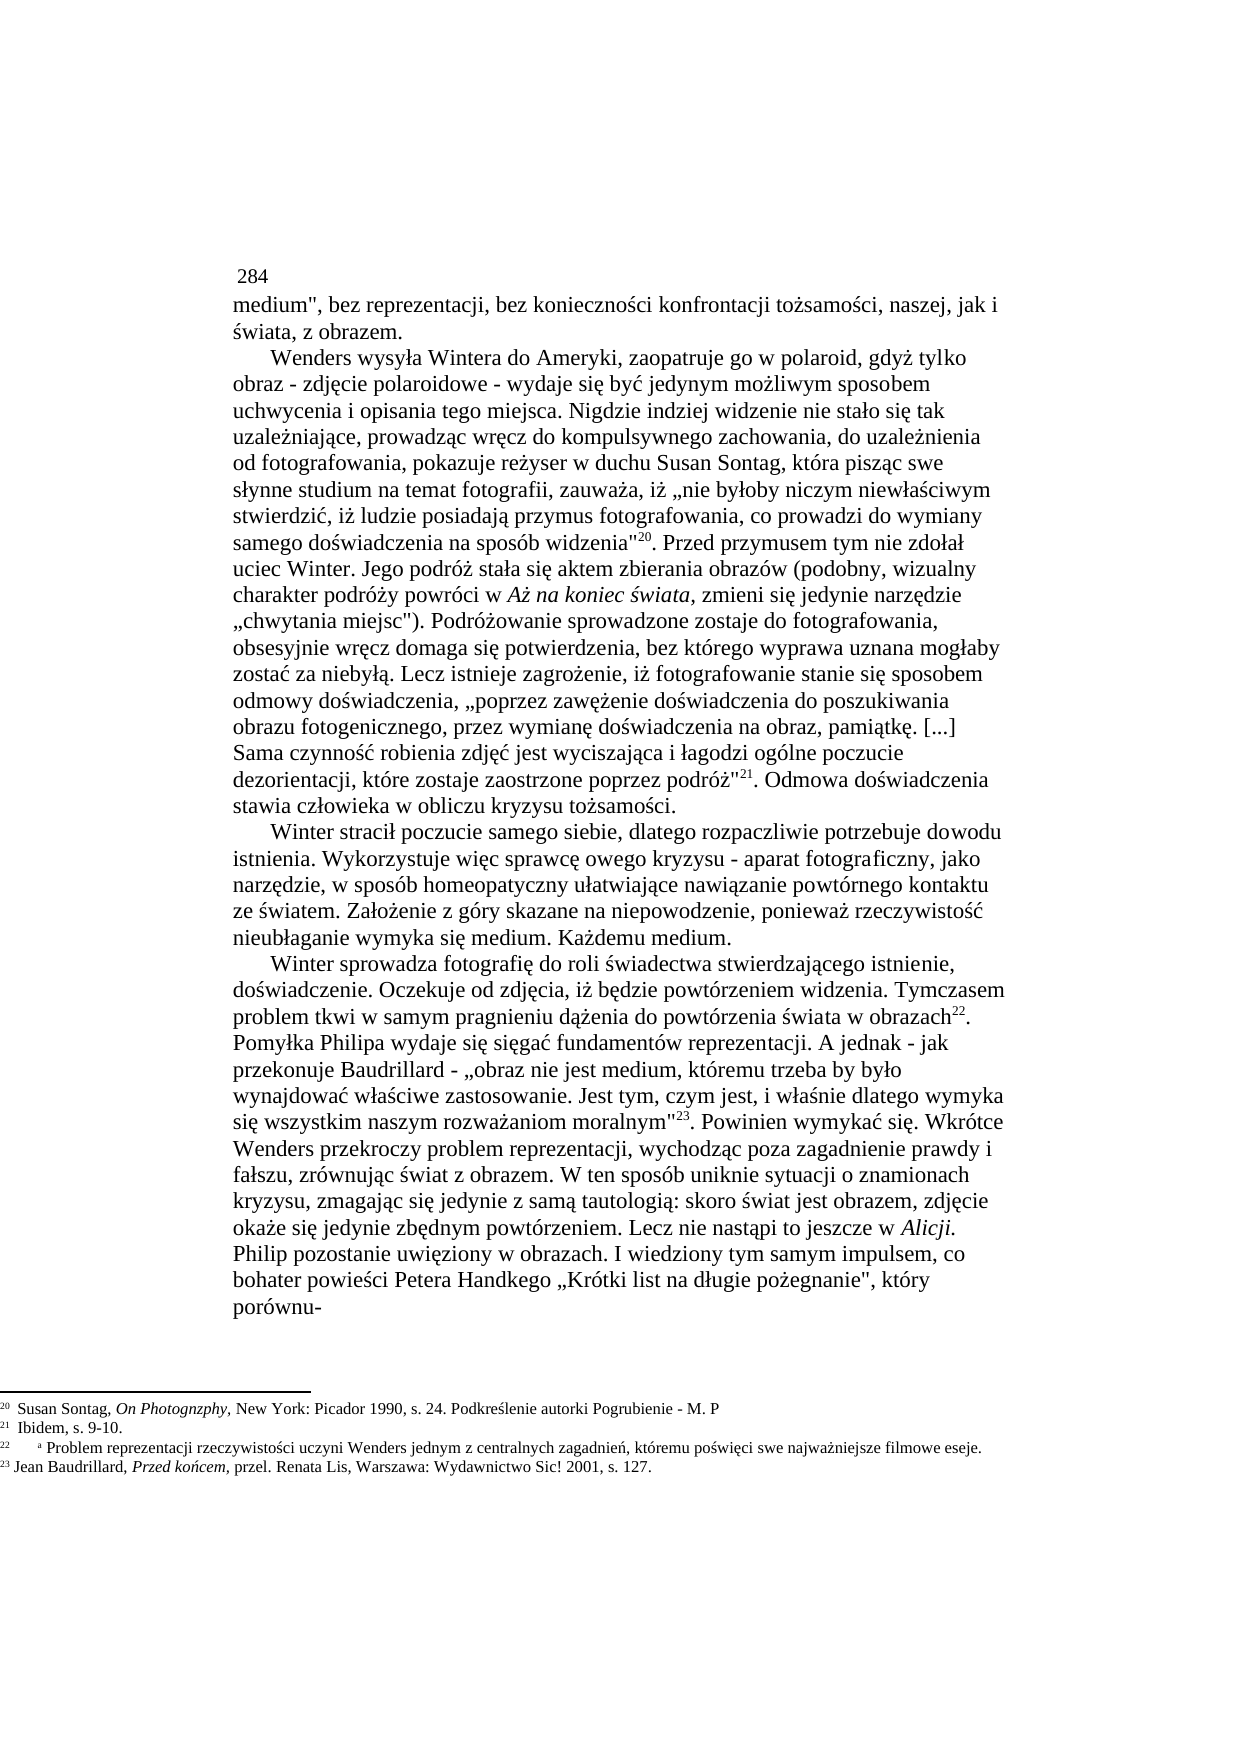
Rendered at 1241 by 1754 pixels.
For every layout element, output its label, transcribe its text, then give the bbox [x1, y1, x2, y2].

text Winter sprowadza fotografię do roli świadectwa stwierdzającego istnie­nie, doświadczenie. Oczekuje od zdjęcia, iż będzie powtórzeniem widzenia. Tymczasem problem tkwi w samym pragnieniu dążenia do powtórzenia świa­ta w obrazach. Pomyłka Philipa wydaje się sięgać fundamentów reprezen­tacji. A jednak - jak przekonuje Baudrillard - „obraz nie jest medium, które­mu trzeba by było wynajdować właściwe zastosowanie. Jest tym, czym jest, i właśnie dlatego wymyka się wszystkim naszym rozważaniom moralnym". Powinien wymykać się. Wkrótce Wenders przekroczy problem reprezentacji, wychodząc poza zagadnienie prawdy i fałszu, zrównując świat z obrazem. W ten sposób uniknie sytuacji o znamionach kryzysu, zmagając się jedynie z samą tautologią: skoro świat jest obrazem, zdjęcie okaże się jedynie zbęd­nym powtórzeniem. Lecz nie nastąpi to jeszcze w Alicji. Philip pozostanie uwięziony w obrazach. I wiedziony tym samym impulsem, co bohater po­wieści Petera Handkego „Krótki list na długie pożegnanie", który porównu- [233, 950, 1008, 1319]
text a Problem reprezentacji rzeczywistości uczyni Wenders jednym z centralnych zagadnień, któremu poświęci swe najważniejsze filmowe eseje. [0, 1437, 1241, 1457]
text Winter stracił poczucie samego siebie, dlatego rozpaczliwie potrzebuje do­wodu istnienia. Wykorzystuje więc sprawcę owego kryzysu - aparat fotogra­ficzny, jako narzędzie, w sposób homeopatyczny ułatwiające nawiązanie po­wtórnego kontaktu ze światem. Założenie z góry skazane na niepowodzenie, ponieważ rzeczywistość nieubłaganie wymyka się medium. Każdemu medium. [233, 818, 1008, 950]
text Wenders wysyła Wintera do Ameryki, zaopatruje go w polaroid, gdyż tyl­ko obraz - zdjęcie polaroidowe - wydaje się być jedynym możliwym sposo­bem uchwycenia i opisania tego miejsca. Nigdzie indziej widzenie nie stało się tak uzależniające, prowadząc wręcz do kompulsywnego zachowania, do uzależnienia od fotografowania, pokazuje reżyser w duchu Susan Sontag, która pisząc swe słynne studium na temat fotografii, zauważa, iż „nie byłoby niczym niewłaściwym stwierdzić, iż ludzie posiadają przymus fotografowania, co prowadzi do wymiany samego doświadczenia na sposób widzenia". Przed przymusem tym nie zdołał uciec Winter. Jego podróż stała się aktem zbierania obrazów (podobny, wizualny charakter podróży powróci w Aż na koniec świa­ta, zmieni się jedynie narzędzie „chwytania miejsc"). Podróżowanie sprowa­dzone zostaje do fotografowania, obsesyjnie wręcz domaga się potwierdze­nia, bez którego wyprawa uznana mogłaby zostać za niebyłą. Lecz istnieje za­grożenie, iż fotografowanie stanie się sposobem odmowy doświadczenia, „poprzez zawężenie doświadczenia do poszukiwania obrazu fotogenicznego, przez wymianę doświadczenia na obraz, pamiątkę. [...] Sama czynność robie­nia zdjęć jest wyciszająca i łagodzi ogólne poczucie dezorientacji, które zosta­je zaostrzone poprzez podróż". Odmowa doświadczenia stawia człowieka w obliczu kryzysu tożsamości. [233, 344, 1008, 818]
text medium", bez reprezentacji, bez konieczności konfrontacji tożsamości, naszej, jak i świata, z obrazem. [233, 291, 1008, 344]
text Jean Baudrillard, Przed końcem, przel. Renata Lis, Warszawa: Wydawnictwo Sic! 2001, s. 127. [0, 1457, 1241, 1476]
text Susan Sontag, On Photognzphy, New York: Picador 1990, s. 24. Podkreślenie autorki Pogrubienie - M. P [0, 1398, 1241, 1418]
text Ibidem, s. 9-10. [0, 1418, 1241, 1437]
